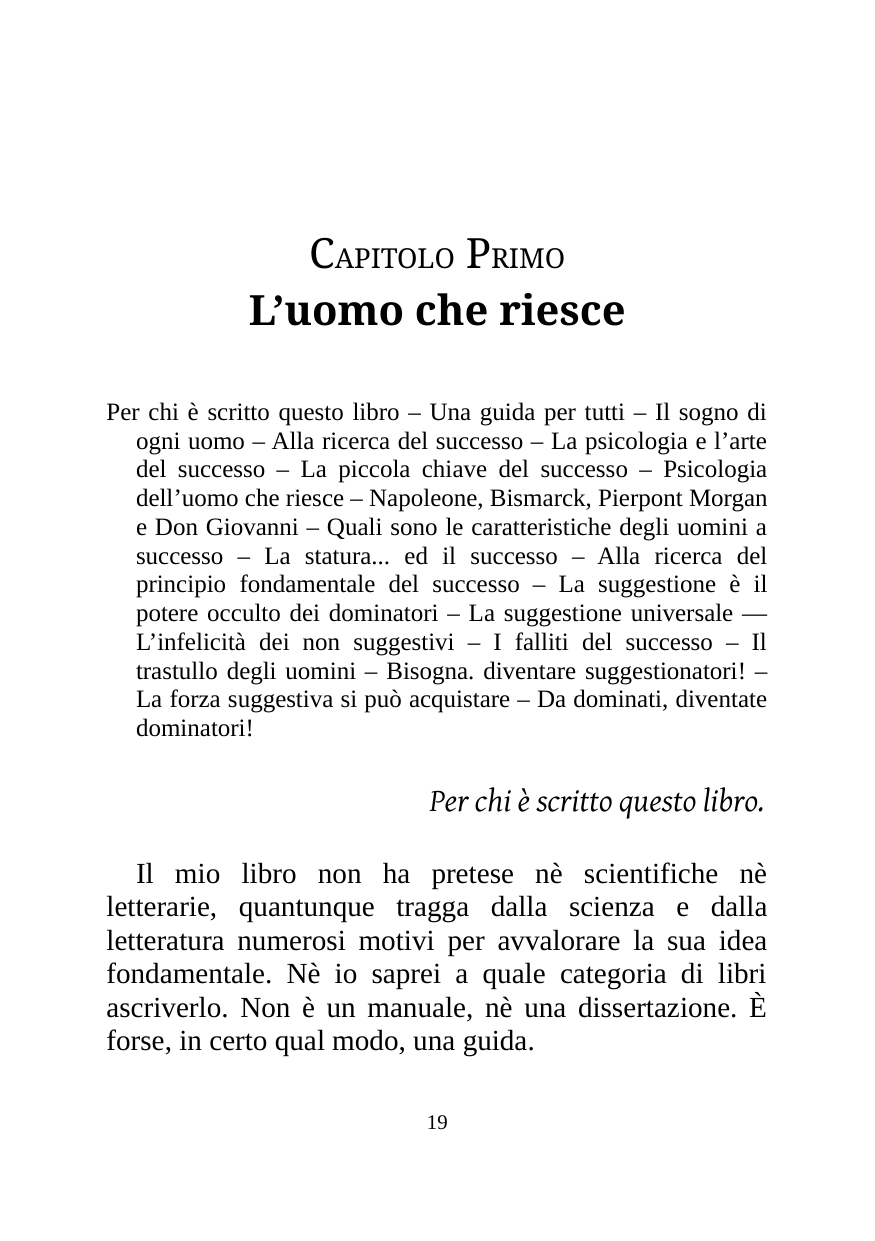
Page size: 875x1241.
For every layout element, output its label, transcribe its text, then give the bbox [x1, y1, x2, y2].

text Per chi è scritto questo libro – Una guida per tutti – Il sogno di ogni uomo – Alla ricerca del successo – La psicologia e l’arte del successo – La piccola chiave del successo – Psicologia dell’uomo che riesce – Napoleone, Bismarck, Pierpont Morgan e Don Giovanni – Quali sono le caratteristiche degli uomini a successo – La statura... ed il successo – Alla ricerca del principio fondamentale del successo – La suggestione è il potere occulto dei dominatori – La suggestione universale –– L’infelicità dei non suggestivi – I falliti del successo – Il trastullo degli uomini – Bisogna. diventare suggestionatori! – La forza suggestiva si può acquistare – Da dominati, diventate dominatori! [106, 397, 768, 742]
subtitle Capitolo Primo L’uomo che riesce [106, 224, 768, 338]
subtitle Per chi è scritto questo libro. [106, 783, 768, 820]
text Il mio libro non ha pretese nè scientifiche nè letterarie, quantunque tragga dalla scienza e dalla letteratura numerosi motivi per avvalorare la sua idea fondamentale. Nè io saprei a quale categoria di libri ascriverlo. Non è un manuale, nè una dissertazione. È forse, in certo qual modo, una guida. [106, 856, 768, 1057]
